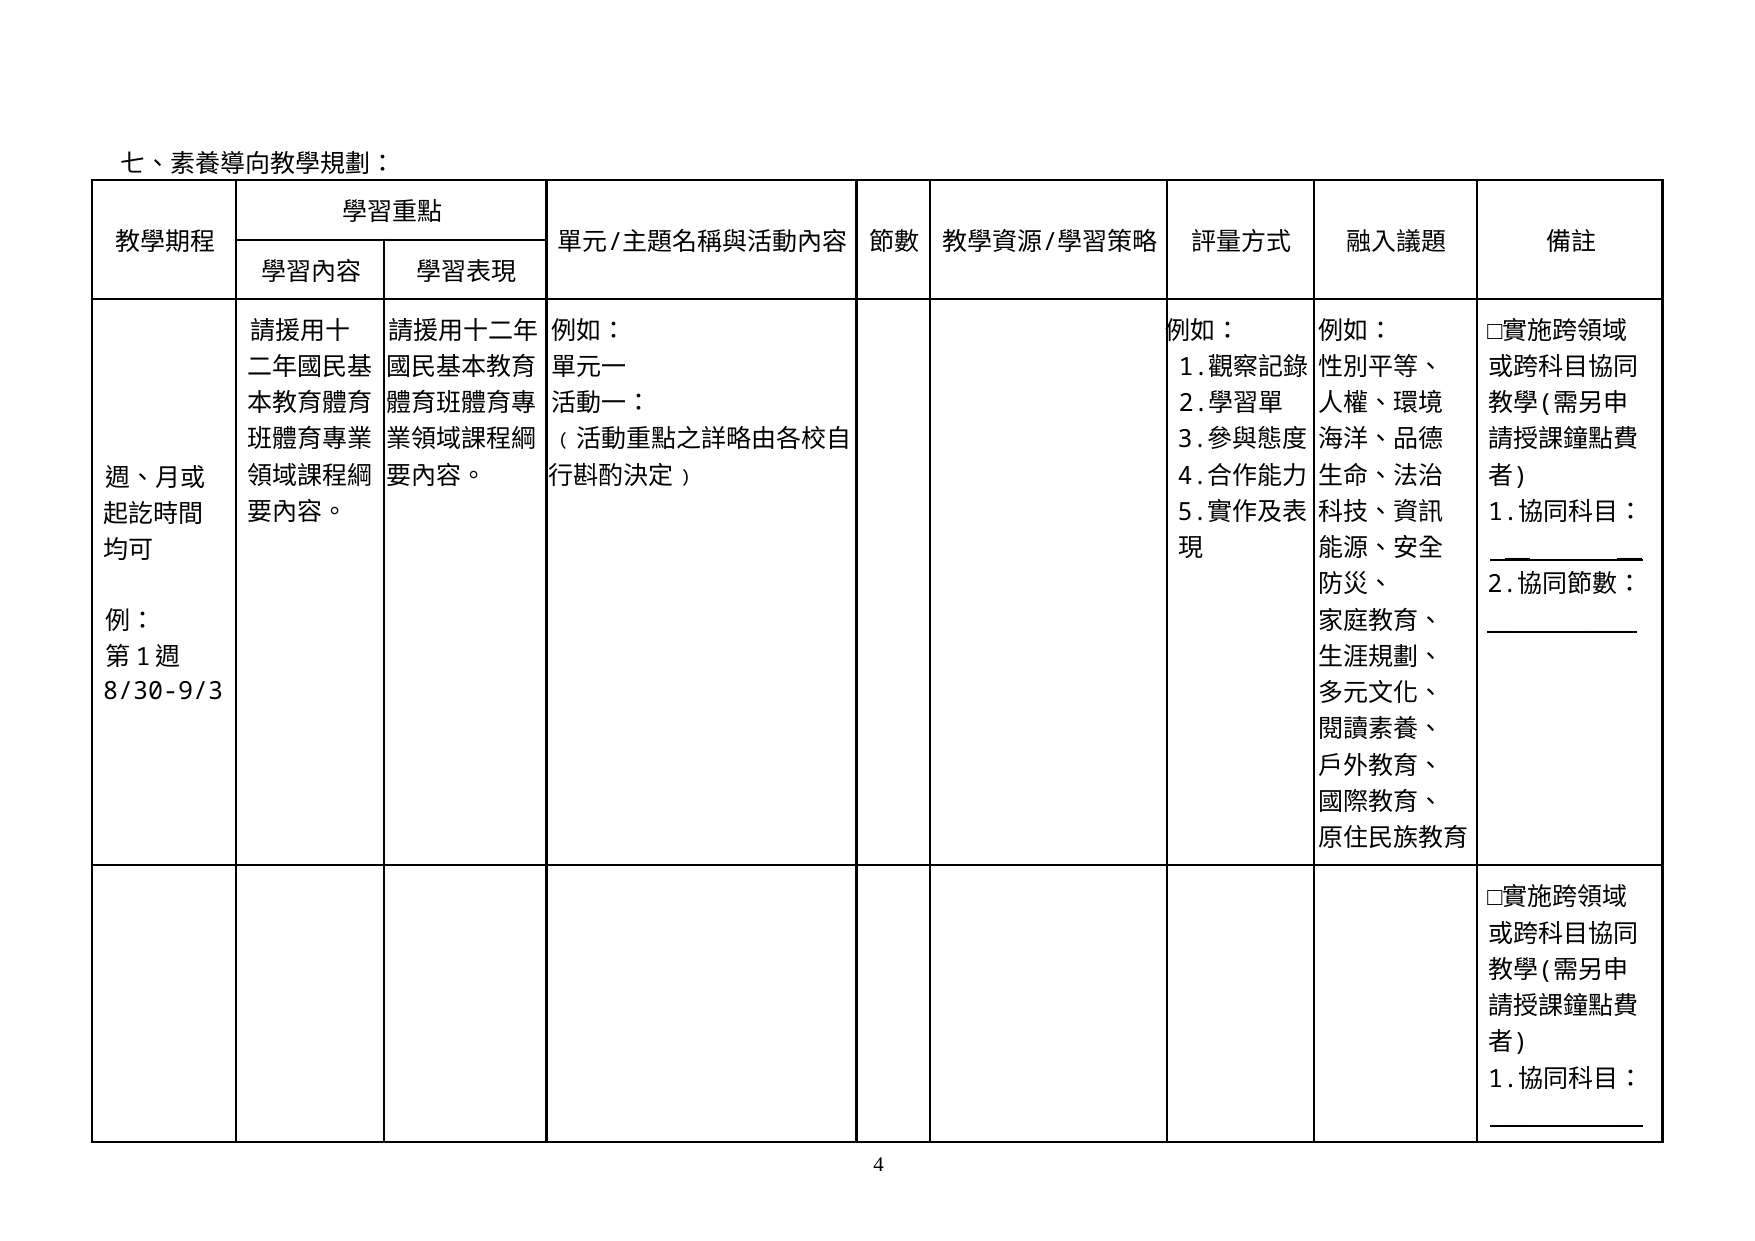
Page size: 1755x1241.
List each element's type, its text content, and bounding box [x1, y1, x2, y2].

table_cell 例如： 性別平等、 人權、環境 海洋、品德 生命、法治 科技、資訊 能源、安全 防災、 家庭教育、 生涯規劃、 多元文化、 閱讀素養、 戶外教育、 國際教育、 原住民族教育 [1315, 300, 1476, 864]
table_header 備註 [1478, 181, 1661, 298]
table_cell [858, 300, 929, 864]
table_cell 學習內容 [237, 241, 383, 298]
table_header 節數 [858, 181, 929, 298]
table_header 學習重點 [237, 181, 545, 238]
table_cell [858, 866, 929, 1141]
table_header 教學期程 [93, 181, 235, 298]
table_cell □實施跨領域或跨科目協同教學(需另申請授課鐘點費者) 1.協同科目： ＿ ＿ 2.協同節數： ＿ ＿＿ [1478, 300, 1661, 864]
text 七、素養導向教學規劃： [118, 143, 1636, 179]
table_cell 週、月或起訖時間均可 例： 第1週8/30-9/3 [93, 300, 235, 864]
table_cell 學習表現 [385, 241, 545, 298]
table_cell 請援用十二年國民基本教育體育班體育專業領域課程綱要內容。 [385, 300, 545, 864]
table_header 融入議題 [1315, 181, 1476, 298]
table_cell [931, 300, 1166, 864]
table_cell [385, 866, 545, 1141]
table_cell [1315, 866, 1476, 1141]
table_cell [93, 866, 235, 1141]
table_header 單元/主題名稱與活動內容 [548, 181, 855, 298]
table_cell [1168, 866, 1313, 1141]
table_cell [237, 866, 383, 1141]
table_header 評量方式 [1168, 181, 1313, 298]
table_cell [548, 866, 855, 1141]
table_cell □實施跨領域或跨科目協同教學(需另申請授課鐘點費者) 1.協同科目： ＿ ＿ [1478, 866, 1661, 1141]
table_cell [931, 866, 1166, 1141]
table_cell 例如： 1.觀察記錄 2.學習單 3.參與態度 4.合作能力 5.實作及表現 [1168, 300, 1313, 864]
table_cell 請援用十二年國民基本教育體育班體育專業領域課程綱要內容。 [237, 300, 383, 864]
table_header 教學資源/學習策略 [931, 181, 1166, 298]
table_cell 例如： 單元一 活動一： ﹙活動重點之詳略由各校自行斟酌決定﹚ [548, 300, 855, 864]
